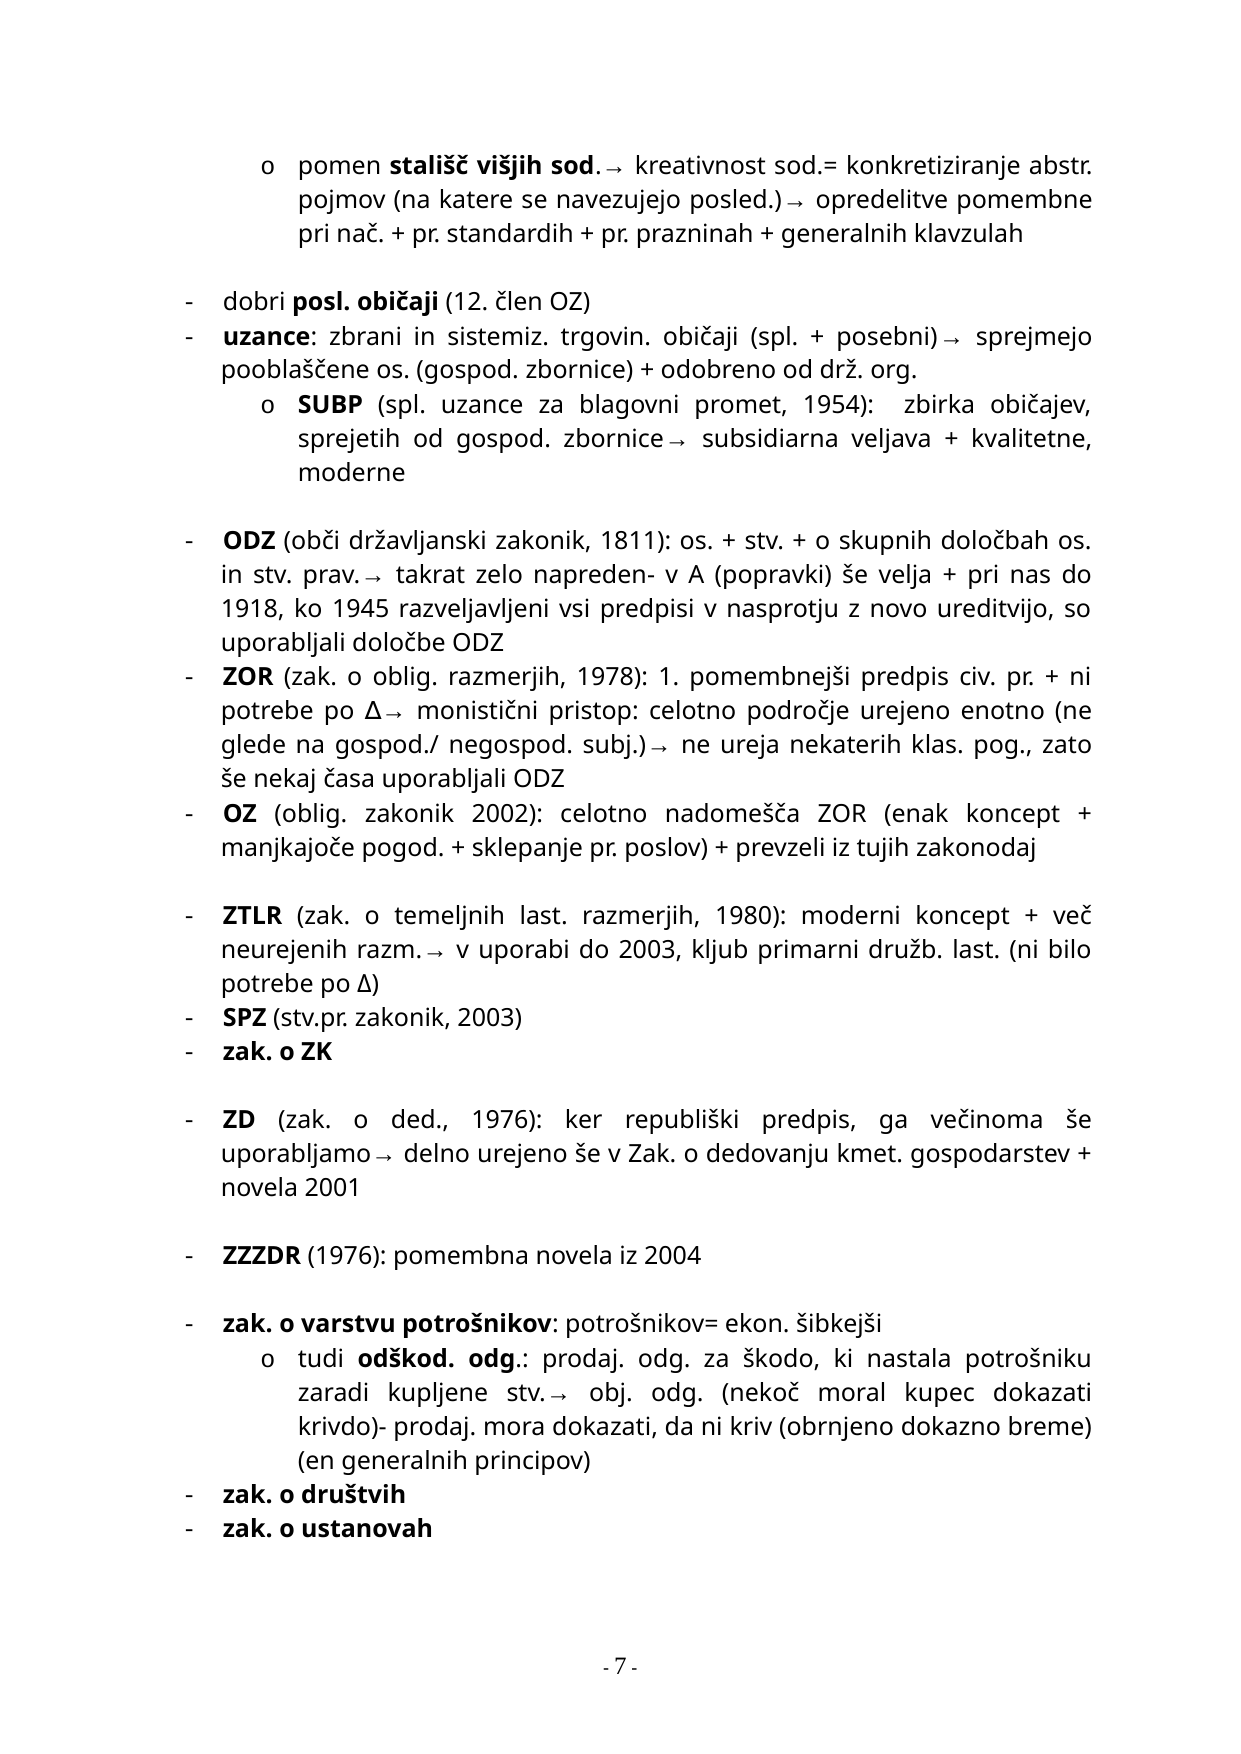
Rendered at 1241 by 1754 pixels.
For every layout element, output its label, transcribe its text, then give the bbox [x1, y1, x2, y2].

list zak. o ZK [185, 1034, 1093, 1068]
list ZZZDR (1976): pomembna novela iz 2004 [185, 1238, 1093, 1272]
list zak. o varstvu potrošnikov: potrošnikov= ekon. šibkejši [185, 1306, 1093, 1340]
list ZOR (zak. o oblig. razmerjih, 1978): 1. pomembnejši predpis civ. pr. + ni potrebe po ∆→ monistični pristop: celotno področje urejeno enotno (ne glede na gospod./ negospod. subj.)→ ne ureja nekaterih klas. pog., zato še nekaj časa uporabljali ODZ [185, 659, 1093, 795]
list dobri posl. običaji (12. člen OZ) [185, 284, 1093, 318]
list OZ (oblig. zakonik 2002): celotno nadomešča ZOR (enak koncept + manjkajoče pogod. + sklepanje pr. poslov) + prevzeli iz tujih zakonodaj [185, 795, 1093, 863]
list zak. o društvih [185, 1477, 1093, 1511]
list tudi odškod. odg.: prodaj. odg. za škodo, ki nastala potrošniku zaradi kupljene stv.→ obj. odg. (nekoč moral kupec dokazati krivdo)- prodaj. mora dokazati, da ni kriv (obrnjeno dokazno breme) (en generalnih principov) [260, 1340, 1093, 1477]
list ZD (zak. o ded., 1976): ker republiški predpis, ga večinoma še uporabljamo→ delno urejeno še v Zak. o dedovanju kmet. gospodarstev + novela 2001 [185, 1102, 1093, 1204]
list SPZ (stv.pr. zakonik, 2003) [185, 999, 1093, 1034]
list zak. o ustanovah [185, 1511, 1093, 1545]
list ZTLR (zak. o temeljnih last. razmerjih, 1980): moderni koncept + več neurejenih razm.→ v uporabi do 2003, kljub primarni družb. last. (ni bilo potrebe po Δ) [185, 897, 1093, 999]
list uzance: zbrani in sistemiz. trgovin. običaji (spl. + posebni)→ sprejmejo pooblaščene os. (gospod. zbornice) + odobreno od drž. org. [185, 318, 1093, 386]
list ODZ (obči državljanski zakonik, 1811): os. + stv. + o skupnih določbah os. in stv. prav.→ takrat zelo napreden- v A (popravki) še velja + pri nas do 1918, ko 1945 razveljavljeni vsi predpisi v nasprotju z novo ureditvijo, so uporabljali določbe ODZ [185, 523, 1093, 659]
list SUBP (spl. uzance za blagovni promet, 1954): zbirka običajev, sprejetih od gospod. zbornice→ subsidiarna veljava + kvalitetne, moderne [260, 386, 1093, 489]
list pomen stališč višjih sod.→ kreativnost sod.= konkretiziranje abstr. pojmov (na katere se navezujejo posled.)→ opredelitve pomembne pri nač. + pr. standardih + pr. prazninah + generalnih klavzulah [260, 148, 1093, 250]
